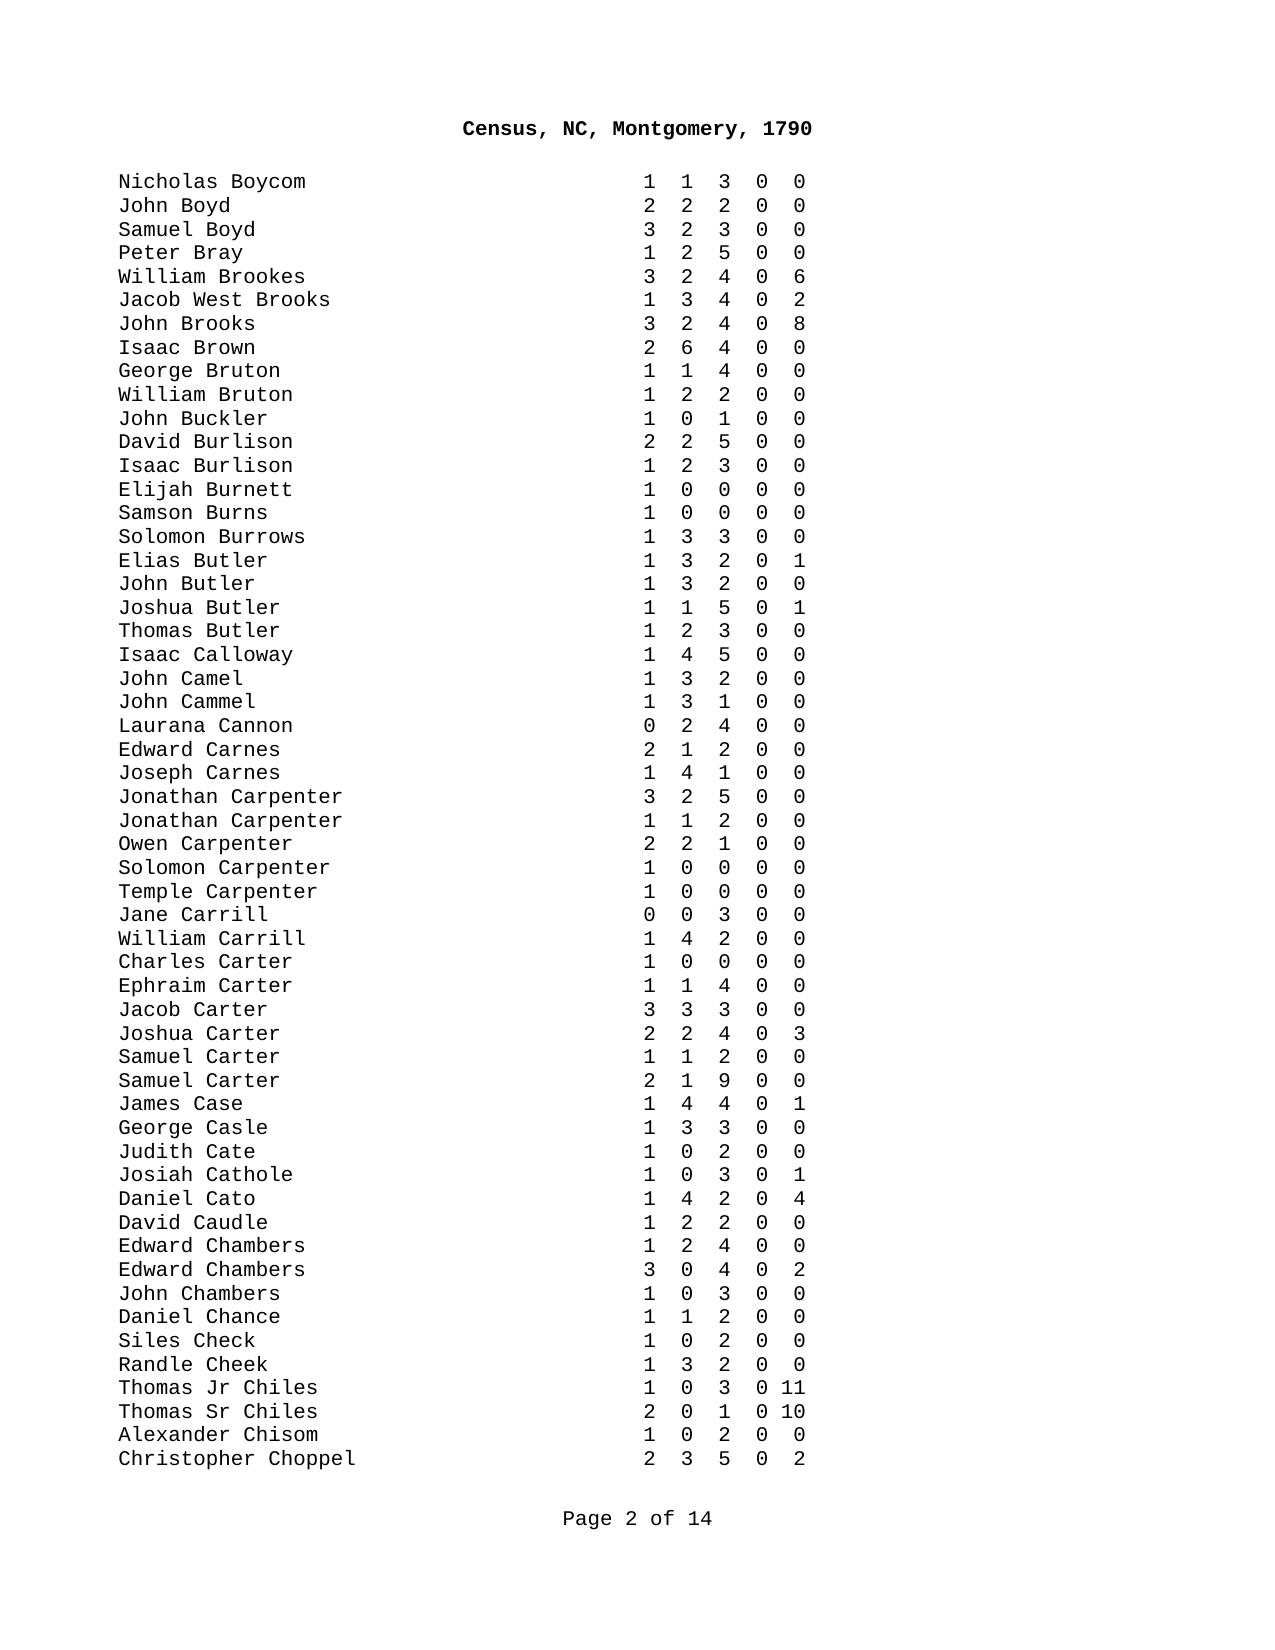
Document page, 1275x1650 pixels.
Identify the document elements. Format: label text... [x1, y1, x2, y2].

text George Casle 1 3 3 0 0 [118, 1117, 1157, 1141]
text John Buckler 1 0 1 0 0 [118, 408, 1157, 431]
text Jonathan Carpenter 1 1 2 0 0 [118, 810, 1157, 833]
text David Caudle 1 2 2 0 0 [118, 1212, 1157, 1235]
text Alexander Chisom 1 0 2 0 0 [118, 1424, 1157, 1448]
text William Brookes 3 2 4 0 6 [118, 266, 1157, 289]
text Joseph Carnes 1 4 1 0 0 [118, 762, 1157, 786]
text Isaac Burlison 1 2 3 0 0 [118, 455, 1157, 479]
text Samson Burns 1 0 0 0 0 [118, 502, 1157, 526]
text Edward Chambers 1 2 4 0 0 [118, 1235, 1157, 1259]
text Samuel Boyd 3 2 3 0 0 [118, 218, 1157, 242]
text Owen Carpenter 2 2 1 0 0 [118, 833, 1157, 857]
text Solomon Carpenter 1 0 0 0 0 [118, 857, 1157, 881]
text Thomas Sr Chiles 2 0 1 0 10 [118, 1401, 1157, 1424]
text Isaac Brown 2 6 4 0 0 [118, 337, 1157, 360]
text Samuel Carter 2 1 9 0 0 [118, 1070, 1157, 1093]
text Judith Cate 1 0 2 0 0 [118, 1141, 1157, 1164]
text William Bruton 1 2 2 0 0 [118, 384, 1157, 408]
text Christopher Choppel 2 3 5 0 2 [118, 1448, 1157, 1472]
text Elijah Burnett 1 0 0 0 0 [118, 479, 1157, 502]
text Joshua Butler 1 1 5 0 1 [118, 597, 1157, 621]
text Thomas Butler 1 2 3 0 0 [118, 621, 1157, 644]
text Siles Check 1 0 2 0 0 [118, 1330, 1157, 1353]
text Laurana Cannon 0 2 4 0 0 [118, 715, 1157, 739]
text Elias Butler 1 3 2 0 1 [118, 549, 1157, 573]
text William Carrill 1 4 2 0 0 [118, 928, 1157, 952]
text Daniel Chance 1 1 2 0 0 [118, 1306, 1157, 1330]
text Jacob Carter 3 3 3 0 0 [118, 999, 1157, 1022]
text George Bruton 1 1 4 0 0 [118, 360, 1157, 384]
text James Case 1 4 4 0 1 [118, 1093, 1157, 1117]
text Jane Carrill 0 0 3 0 0 [118, 904, 1157, 928]
text Edward Chambers 3 0 4 0 2 [118, 1259, 1157, 1283]
text Solomon Burrows 1 3 3 0 0 [118, 526, 1157, 549]
text Thomas Jr Chiles 1 0 3 0 11 [118, 1377, 1157, 1401]
text Peter Bray 1 2 5 0 0 [118, 242, 1157, 266]
text Nicholas Boycom 1 1 3 0 0 [118, 171, 1157, 195]
text Randle Cheek 1 3 2 0 0 [118, 1353, 1157, 1377]
text Daniel Cato 1 4 2 0 4 [118, 1188, 1157, 1212]
text Charles Carter 1 0 0 0 0 [118, 952, 1157, 975]
text John Cammel 1 3 1 0 0 [118, 691, 1157, 715]
text Temple Carpenter 1 0 0 0 0 [118, 881, 1157, 904]
text John Camel 1 3 2 0 0 [118, 668, 1157, 691]
text Ephraim Carter 1 1 4 0 0 [118, 975, 1157, 999]
text Jacob West Brooks 1 3 4 0 2 [118, 289, 1157, 313]
text Samuel Carter 1 1 2 0 0 [118, 1046, 1157, 1070]
text John Chambers 1 0 3 0 0 [118, 1283, 1157, 1306]
text John Butler 1 3 2 0 0 [118, 573, 1157, 597]
text Edward Carnes 2 1 2 0 0 [118, 739, 1157, 762]
text Jonathan Carpenter 3 2 5 0 0 [118, 786, 1157, 810]
text Josiah Cathole 1 0 3 0 1 [118, 1164, 1157, 1188]
text Joshua Carter 2 2 4 0 3 [118, 1022, 1157, 1046]
text John Brooks 3 2 4 0 8 [118, 313, 1157, 337]
text John Boyd 2 2 2 0 0 [118, 195, 1157, 218]
text David Burlison 2 2 5 0 0 [118, 431, 1157, 455]
text Isaac Calloway 1 4 5 0 0 [118, 644, 1157, 668]
